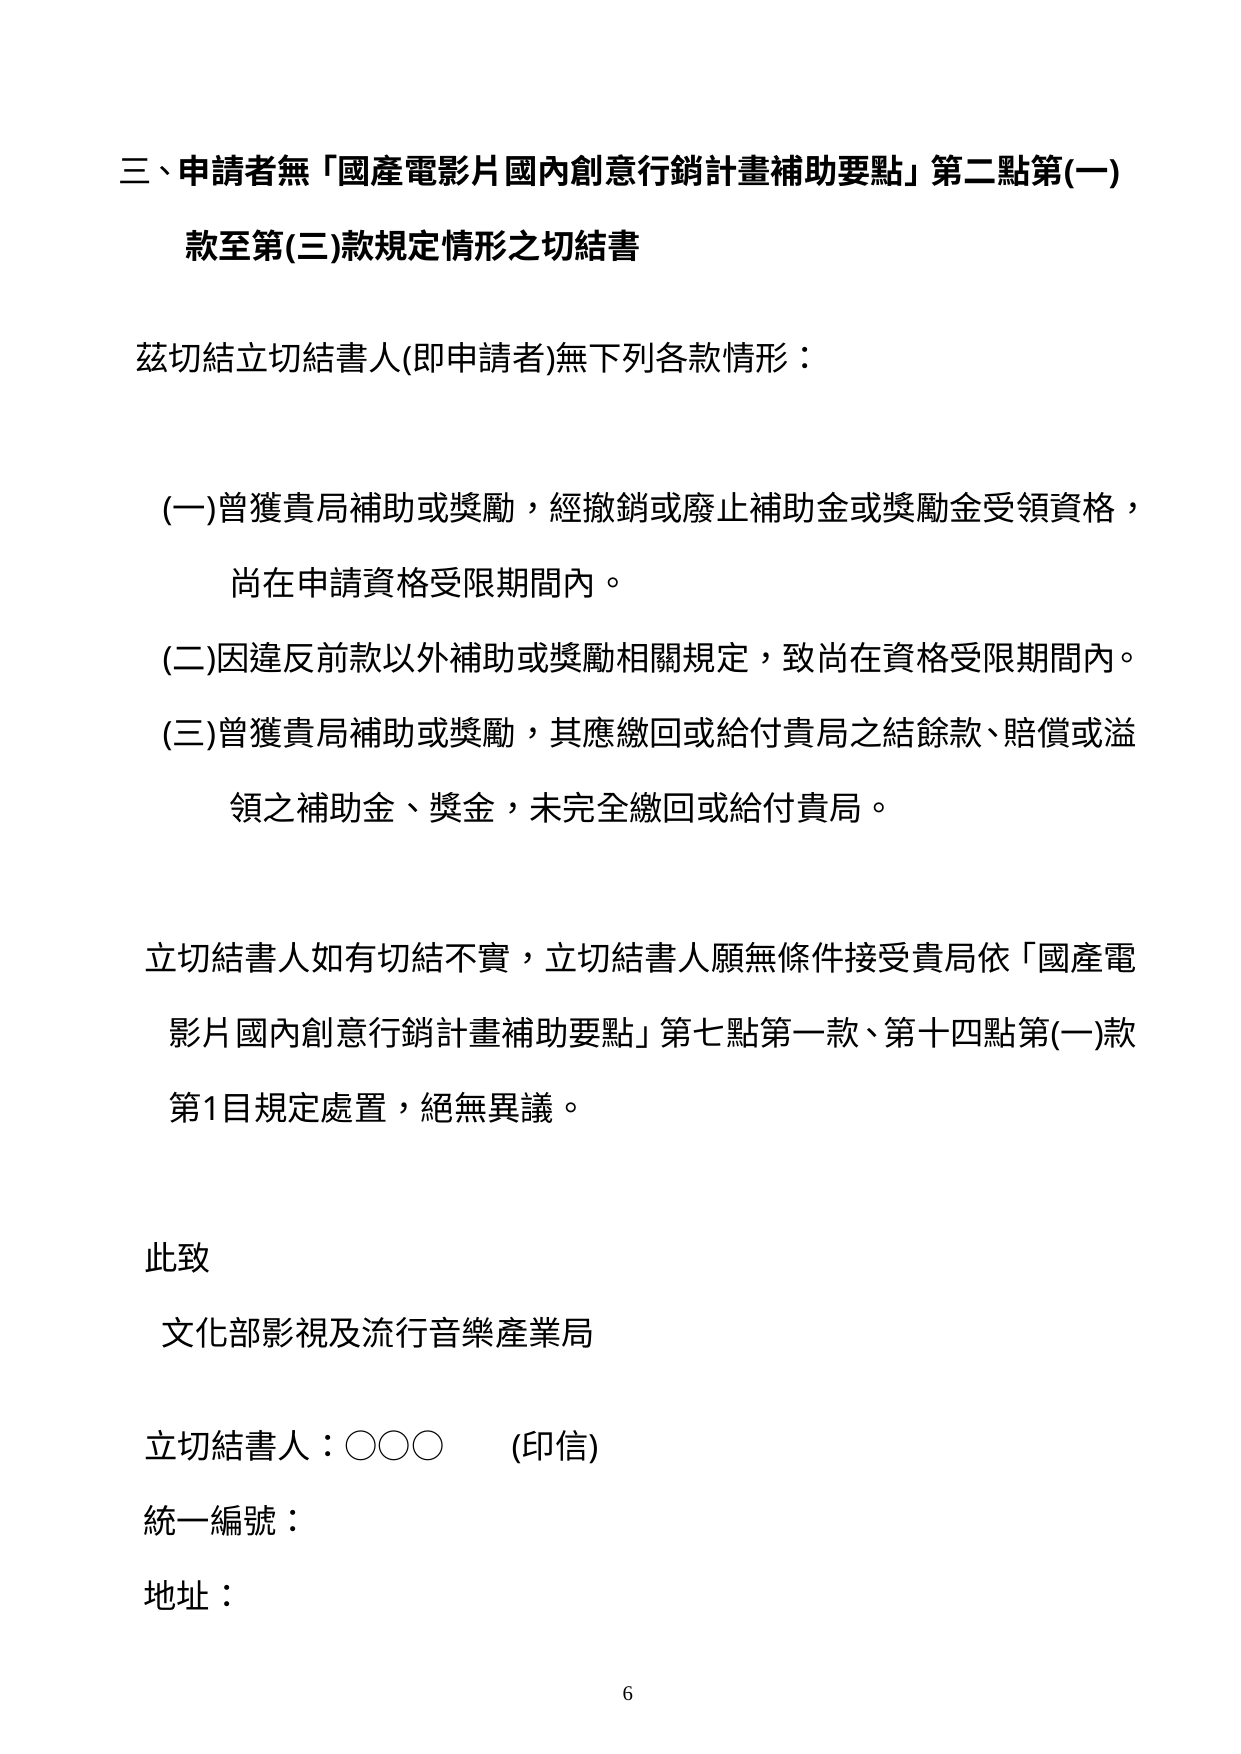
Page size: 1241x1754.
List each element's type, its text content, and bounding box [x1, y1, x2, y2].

text 立切結書人如有切結不實，立切結書人願無條件接受貴局依「國產電影片國內創意行銷計畫補助要點」第七點第一款、第十四點第(一)款第1目規定處置，絕無異議。 [118, 919, 1137, 1144]
text (三)曾獲貴局補助或獎勵，其應繳回或給付貴局之結餘款、賠償或溢領之補助金、獎金，未完全繳回或給付貴局。 [162, 694, 1137, 844]
text 三、申請者無「國產電影片國內創意行銷計畫補助要點」第二點第(一) 款至第(三)款規定情形之切結書 [118, 131, 1137, 281]
text (一)曾獲貴局補助或獎勵，經撤銷或廢止補助金或獎勵金受領資格，尚在申請資格受限期間內。 [162, 469, 1137, 619]
text 立切結書人：○○○ (印信) [118, 1406, 1137, 1481]
text (二)因違反前款以外補助或獎勵相關規定，致尚在資格受限期間內。 [162, 619, 1137, 694]
text 統一編號： [118, 1481, 1137, 1556]
text 茲切結立切結書人(即申請者)無下列各款情形： [118, 319, 1137, 394]
text 地址： [118, 1556, 1137, 1631]
text 此致 [118, 1219, 1137, 1294]
text 文化部影視及流行音樂產業局 [118, 1294, 1137, 1369]
